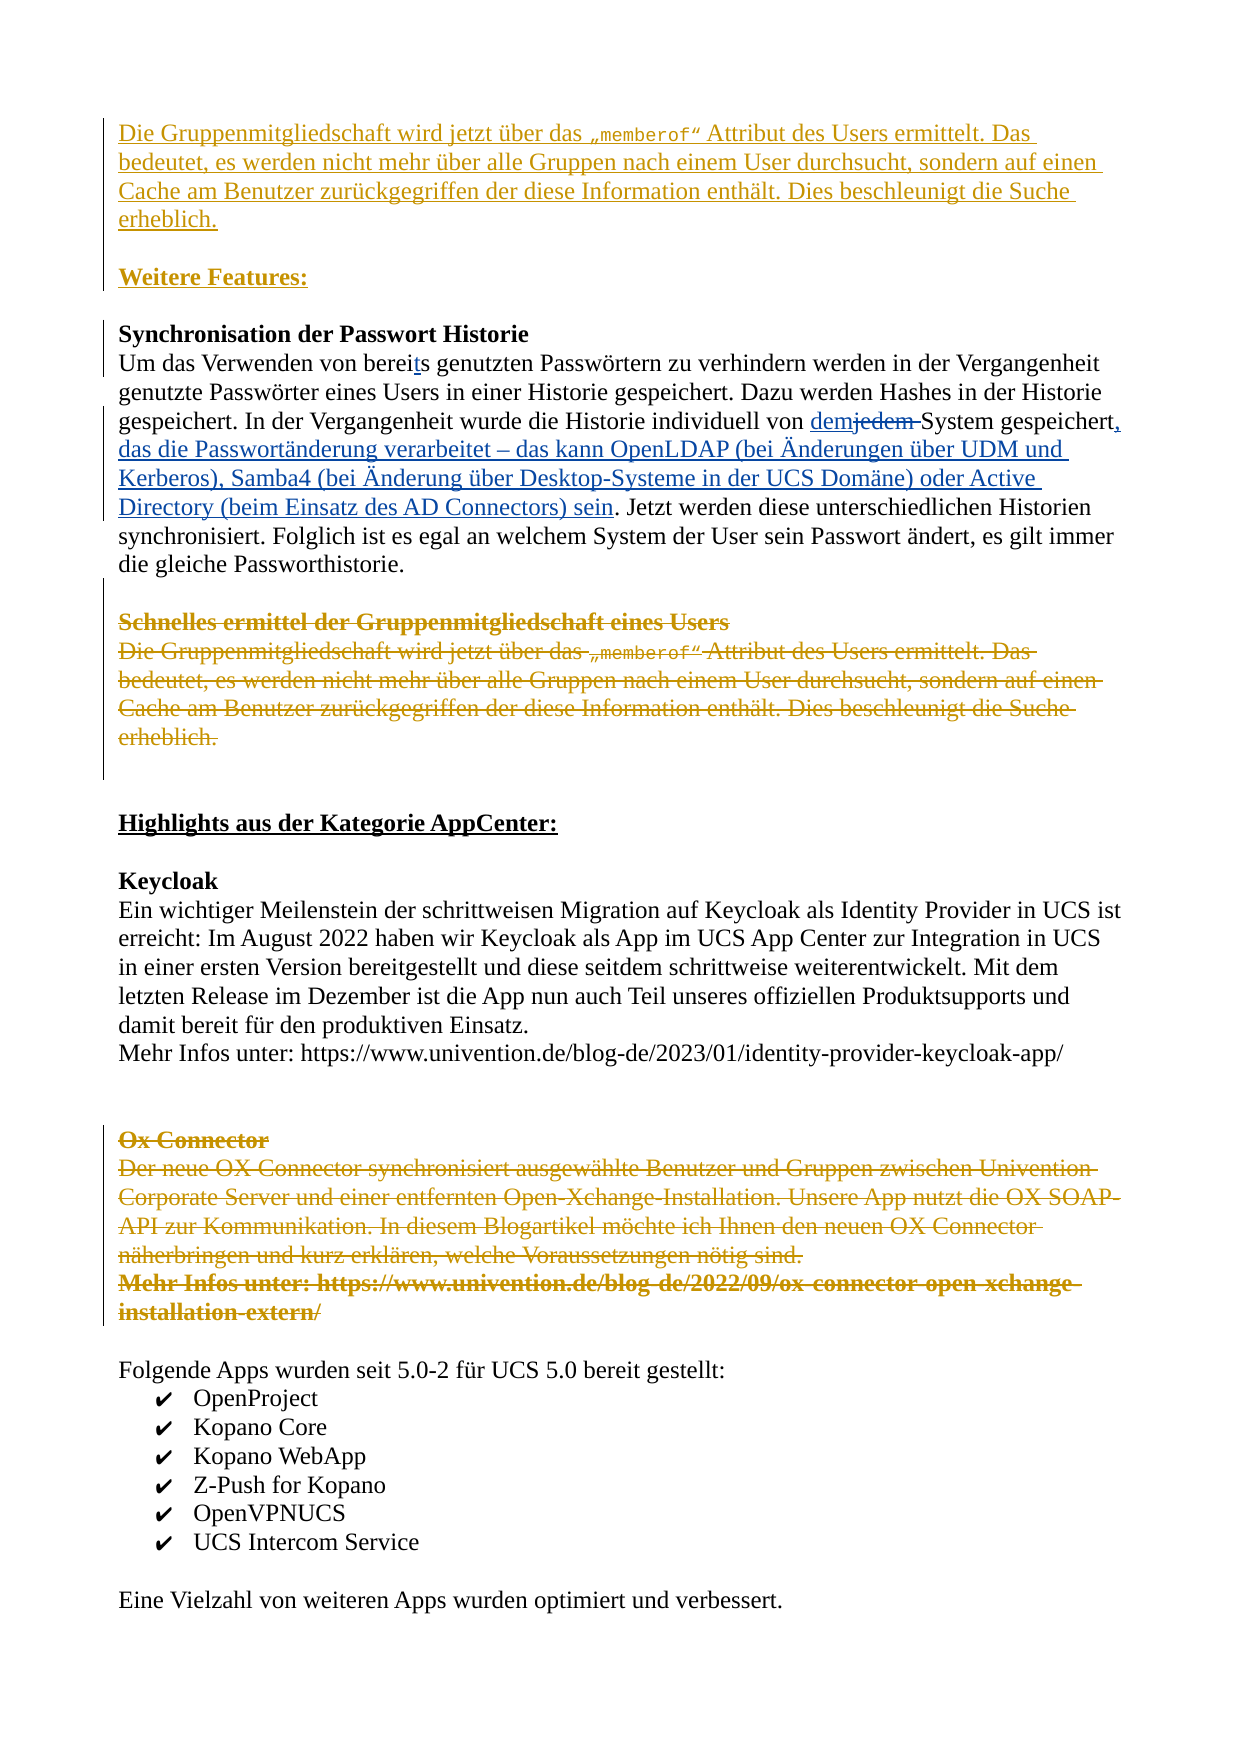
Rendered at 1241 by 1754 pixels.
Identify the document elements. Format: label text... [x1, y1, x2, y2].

text Keycloak [118, 866, 1122, 895]
list Kopano WebApp [156, 1441, 1122, 1470]
text Eine Vielzahl von weiteren Apps wurden optimiert und verbessert. [118, 1585, 1122, 1613]
list Kopano Core [156, 1412, 1122, 1441]
text Die Gruppenmitgliedschaft wird jetzt über das „memberof“ Attribut des Users ermittelt. Das bedeutet, es werden nicht mehr über alle Gruppen nach einem User durchsucht, sondern auf einen Cache am Benutzer zurückgegriffen der diese Information enthält. Dies beschleunigt die Suche erheblich. [118, 118, 1122, 233]
text Um das Verwenden von bereits genutzten Passwörtern zu verhindern werden in der Vergangenheit genutzte Passwörter eines Users in einer Historie gespeichert. Dazu werden Hashes in der Historie gespeichert. In der Vergangenheit wurde die Historie individuell von demSystem gespeichert, das die Passwortänderung verarbeitet – das kann OpenLDAP (bei Änderungen über UDM und Kerberos), Samba4 (bei Änderung über Desktop-Systeme in der UCS Domäne) oder Active Directory (beim Einsatz des AD Connectors) sein. Jetzt werden diese unterschiedlichen Historien synchronisiert. Folglich ist es egal an welchem System der User sein Passwort ändert, es gilt immer die gleiche Passworthistorie. [118, 348, 1122, 578]
text Mehr Infos unter: https://www.univention.de/blog-de/2023/01/identity-provider-keycloak-app/ [118, 1038, 1122, 1067]
text Highlights aus der Kategorie AppCenter: [118, 808, 1122, 837]
text Folgende Apps wurden seit 5.0-2 für UCS 5.0 bereit gestellt: [118, 1355, 1122, 1383]
list OpenProject [156, 1383, 1122, 1412]
list OpenVPNUCS [156, 1498, 1122, 1527]
text Weitere Features: [118, 262, 1122, 291]
text Ein wichtiger Meilenstein der schrittweisen Migration auf Keycloak als Identity Provider in UCS ist erreicht: Im August 2022 haben wir Keycloak als App im UCS App Center zur Integration in UCS in einer ersten Version bereitgestellt und diese seitdem schrittweise weiterentwickelt. Mit dem letzten Release im Dezember ist die App nun auch Teil unseres offiziellen Produktsupports und damit bereit für den produktiven Einsatz. [118, 895, 1122, 1038]
list Z-Push for Kopano [156, 1470, 1122, 1498]
list UCS Intercom Service [156, 1527, 1122, 1556]
text Synchronisation der Passwort Historie [118, 319, 1122, 348]
